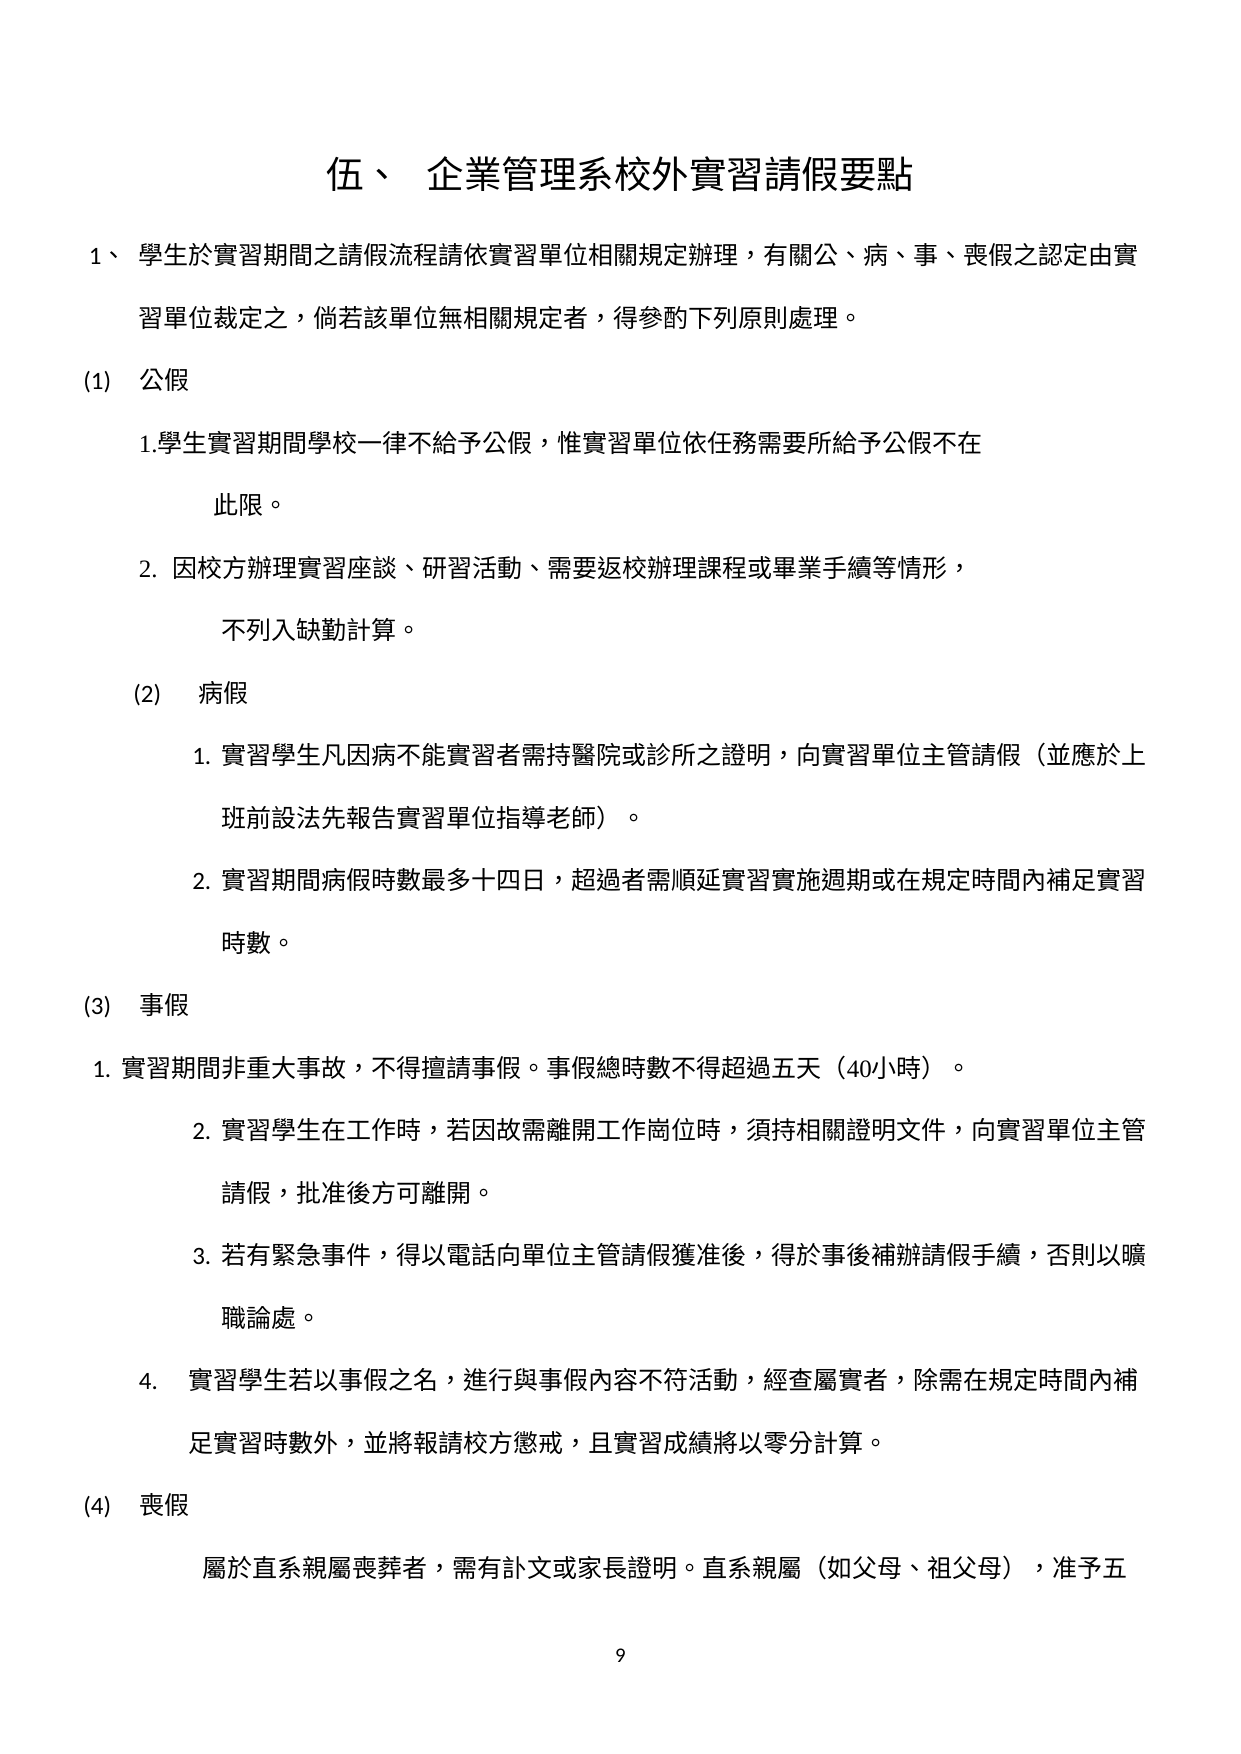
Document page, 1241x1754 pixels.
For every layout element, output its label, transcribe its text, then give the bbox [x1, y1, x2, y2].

list 實習學生在工作時，若因故需離開工作崗位時，須持相關證明文件，向實習單位主管請假，批准後方可離開。 [192, 1087, 1152, 1212]
list 事假 [83, 962, 1152, 1025]
text 2. 因校方辦理實習座談、研習活動、需要返校辦理課程或畢業手續等情形， [89, 525, 1152, 587]
list 若有緊急事件，得以電話向單位主管請假獲准後，得於事後補辦請假手續，否則以曠職論處。 [192, 1212, 1152, 1337]
text 此限。 [89, 462, 1152, 525]
list 學生於實習期間之請假流程請依實習單位相關規定辦理，有關公、病、事、喪假之認定由實習單位裁定之，倘若該單位無相關規定者，得參酌下列原則處理。 [89, 212, 1152, 337]
text 屬於直系親屬喪葬者，需有訃文或家長證明。直系親屬（如父母、祖父母），准予五 [202, 1525, 1152, 1587]
list 喪假 [83, 1462, 1152, 1525]
text 1.學生實習期間學校一律不給予公假，惟實習單位依任務需要所給予公假不在 [89, 400, 1152, 462]
list 公假 [83, 337, 1152, 400]
text 不列入缺勤計算。 [89, 587, 1152, 650]
list 病假 [133, 650, 1152, 712]
list 實習期間非重大事故，不得擅請事假。事假總時數不得超過五天（40小時）。 [89, 1025, 1152, 1087]
list 實習學生凡因病不能實習者需持醫院或診所之證明，向實習單位主管請假（並應於上班前設法先報告實習單位指導老師）。 [192, 712, 1152, 837]
list 企業管理系校外實習請假要點 [89, 131, 1152, 193]
list 實習期間病假時數最多十四日，超過者需順延實習實施週期或在規定時間內補足實習時數。 [192, 837, 1152, 962]
list 實習學生若以事假之名，進行與事假內容不符活動，經查屬實者，除需在規定時間內補足實習時數外，並將報請校方懲戒，且實習成績將以零分計算。 [139, 1337, 1152, 1462]
